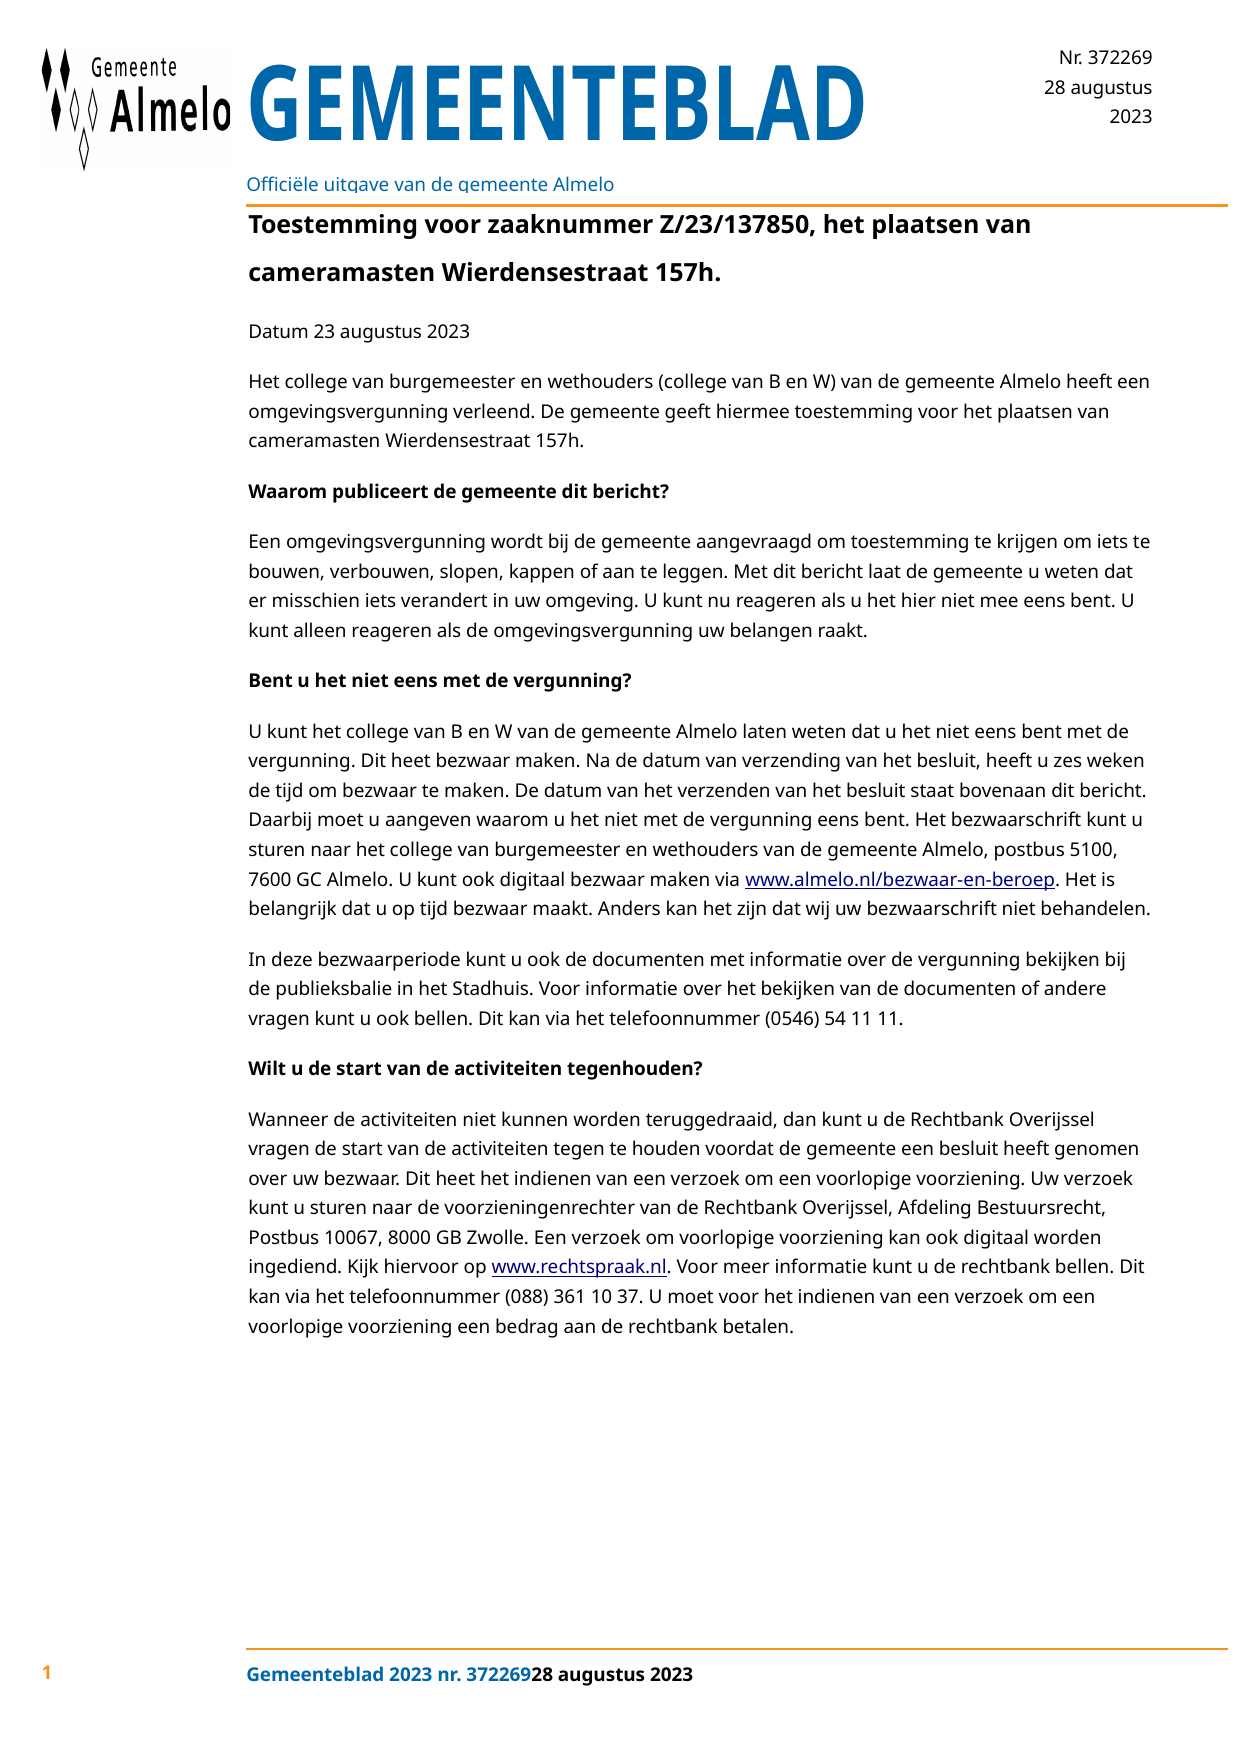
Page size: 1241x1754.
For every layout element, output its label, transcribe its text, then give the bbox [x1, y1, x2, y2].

text Bent u het niet eens met de vergunning? [248, 667, 1152, 693]
picture [41, 47, 231, 172]
text Het college van burgemeester en wethouders (college van B en W) van de gemeente Almelo heeft een omgevingsvergunning verleend. De gemeente geeft hiermee toestemming voor het plaatsen van cameramasten Wierdensestraat 157h. [248, 368, 1152, 453]
text Een omgevingsvergunning wordt bij de gemeente aangevraagd om toestemming te krijgen om iets te bouwen, verbouwen, slopen, kappen of aan te leggen. Met dit bericht laat de gemeente u weten dat er misschien iets verandert in uw omgeving. U kunt nu reageren als u het hier niet mee eens bent. U kunt alleen reageren als de omgevingsvergunning uw belangen raakt. [248, 528, 1152, 643]
text Datum 23 augustus 2023 [248, 318, 1152, 344]
text Wanneer de activiteiten niet kunnen worden teruggedraaid, dan kunt u de Rechtbank Overijssel vragen de start van de activiteiten tegen te houden voordat de gemeente een besluit heeft genomen over uw bezwaar. Dit heet het indienen van een verzoek om een voorlopige voorziening. Uw verzoek kunt u sturen naar de voorzieningenrechter van de Rechtbank Overijssel, Afdeling Bestuursrecht, Postbus 10067, 8000 GB Zwolle. Een verzoek om voorlopige voorziening kan ook digitaal worden ingediend. Kijk hiervoor op www.rechtspraak.nl. Voor meer informatie kunt u de rechtbank bellen. Dit kan via het telefoonnummer (088) 361 10 37. U moet voor het indienen van een verzoek om een voorlopige voorziening een bedrag aan de rechtbank betalen. [248, 1106, 1152, 1339]
text Waarom publiceert de gemeente dit bericht? [248, 478, 1152, 504]
text U kunt het college van B en W van de gemeente Almelo laten weten dat u het niet eens bent met de vergunning. Dit heet bezwaar maken. Na de datum van verzending van het besluit, heeft u zes weken de tijd om bezwaar te maken. De datum van het verzenden van het besluit staat bovenaan dit bericht. Daarbij moet u aangeven waarom u het niet met de vergunning eens bent. Het bezwaarschrift kunt u sturen naar het college van burgemeester en wethouders van de gemeente Almelo, postbus 5100, 7600 GC Almelo. U kunt ook digitaal bezwaar maken via www.almelo.nl/bezwaar-en-beroep. Het is belangrijk dat u op tijd bezwaar maakt. Anders kan het zijn dat wij uw bezwaarschrift niet behandelen. [248, 718, 1152, 921]
text Toestemming voor zaaknummer Z/23/137850, het plaatsen van cameramasten Wierdensestraat 157h. [248, 207, 1152, 288]
text Wilt u de start van de activiteiten tegenhouden? [248, 1055, 1152, 1081]
text In deze bezwaarperiode kunt u ook de documenten met informatie over de vergunning bekijken bij de publieksbalie in het Stadhuis. Voor informatie over het bekijken van de documenten of andere vragen kunt u ook bellen. Dit kan via het telefoonnummer (0546) 54 11 11. [248, 946, 1152, 1031]
